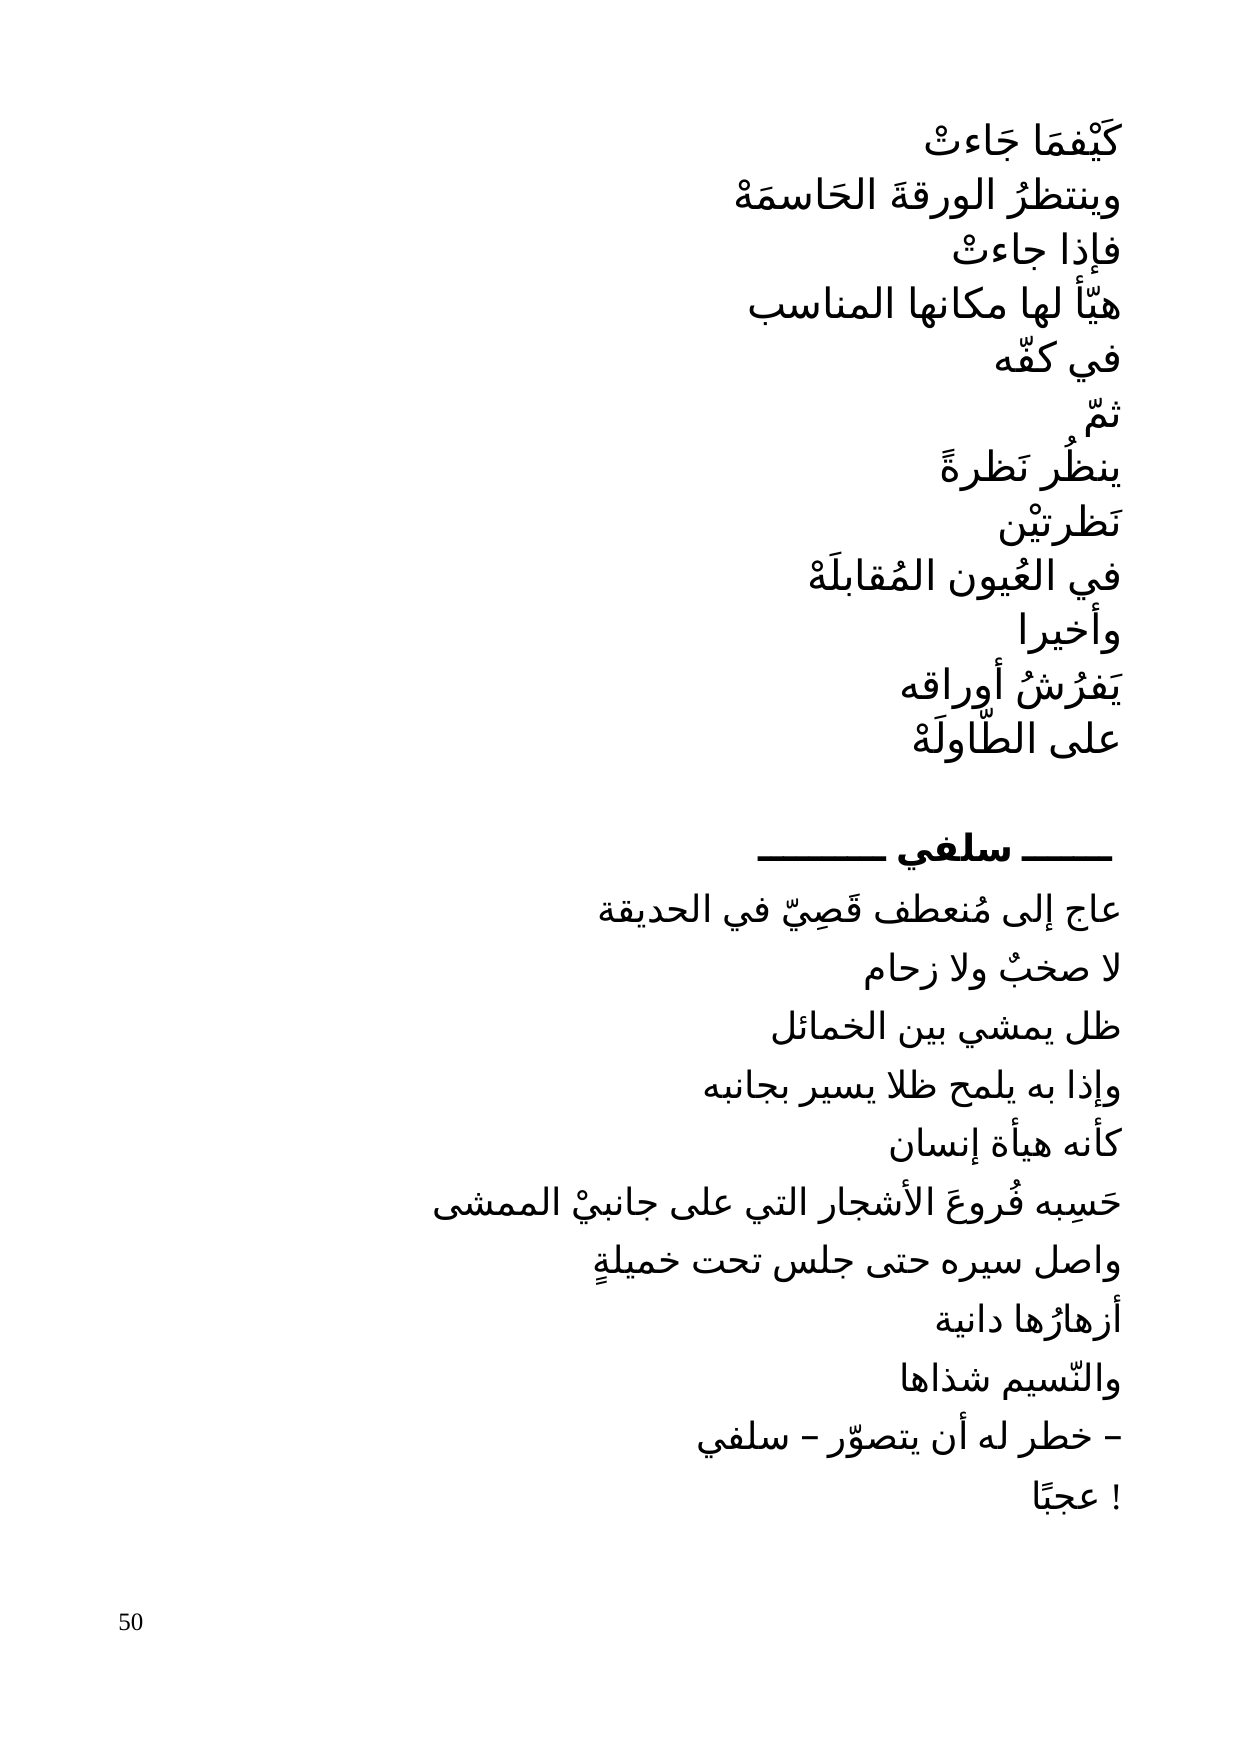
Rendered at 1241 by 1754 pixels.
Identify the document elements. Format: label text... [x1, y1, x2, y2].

text فإذا جاءتْ [118, 227, 1122, 281]
text حَسِبه فُروعَ الأشجار التي على جانبيْ الممشى [118, 1182, 1122, 1231]
text في كفّه [118, 336, 1122, 390]
text عجبًا ! [118, 1474, 1122, 1524]
text على الطّاولَهْ [118, 716, 1122, 771]
text لا صخبٌ ولا زحام [118, 947, 1122, 996]
text كَيْفمَا جَاءتْ [118, 118, 1122, 172]
text أزهارُها دانية [118, 1299, 1122, 1348]
text وإذا به يلمح ظلا يسير بجانبه [118, 1064, 1122, 1113]
text وينتظرُ الورقةَ الحَاسمَهْ [118, 172, 1122, 227]
text ينظُر نَظرةً [118, 444, 1122, 499]
text يَفرُشُ أوراقه [118, 662, 1122, 716]
text نَظرتيْن [118, 499, 1122, 553]
text ظل يمشي بين الخمائل [118, 1006, 1122, 1055]
subtitle ـــــــ سلفي ــــــــــ [118, 826, 1122, 876]
text كأنه هيأة إنسان [118, 1123, 1122, 1172]
text واصل سيره حتى جلس تحت خميلةٍ [118, 1240, 1122, 1289]
text وأخيرا [118, 607, 1122, 662]
text عاج إلى مُنعطف قَصِيّ في الحديقة [118, 889, 1122, 938]
text هيّأ لها مكانها المناسب [118, 281, 1122, 336]
text والنّسيم شذاها [118, 1357, 1122, 1406]
text خطر له أن يتصوّر – سلفي – [118, 1416, 1122, 1465]
text ثمّ [118, 390, 1122, 444]
text في العُيون المُقابلَهْ [118, 553, 1122, 607]
